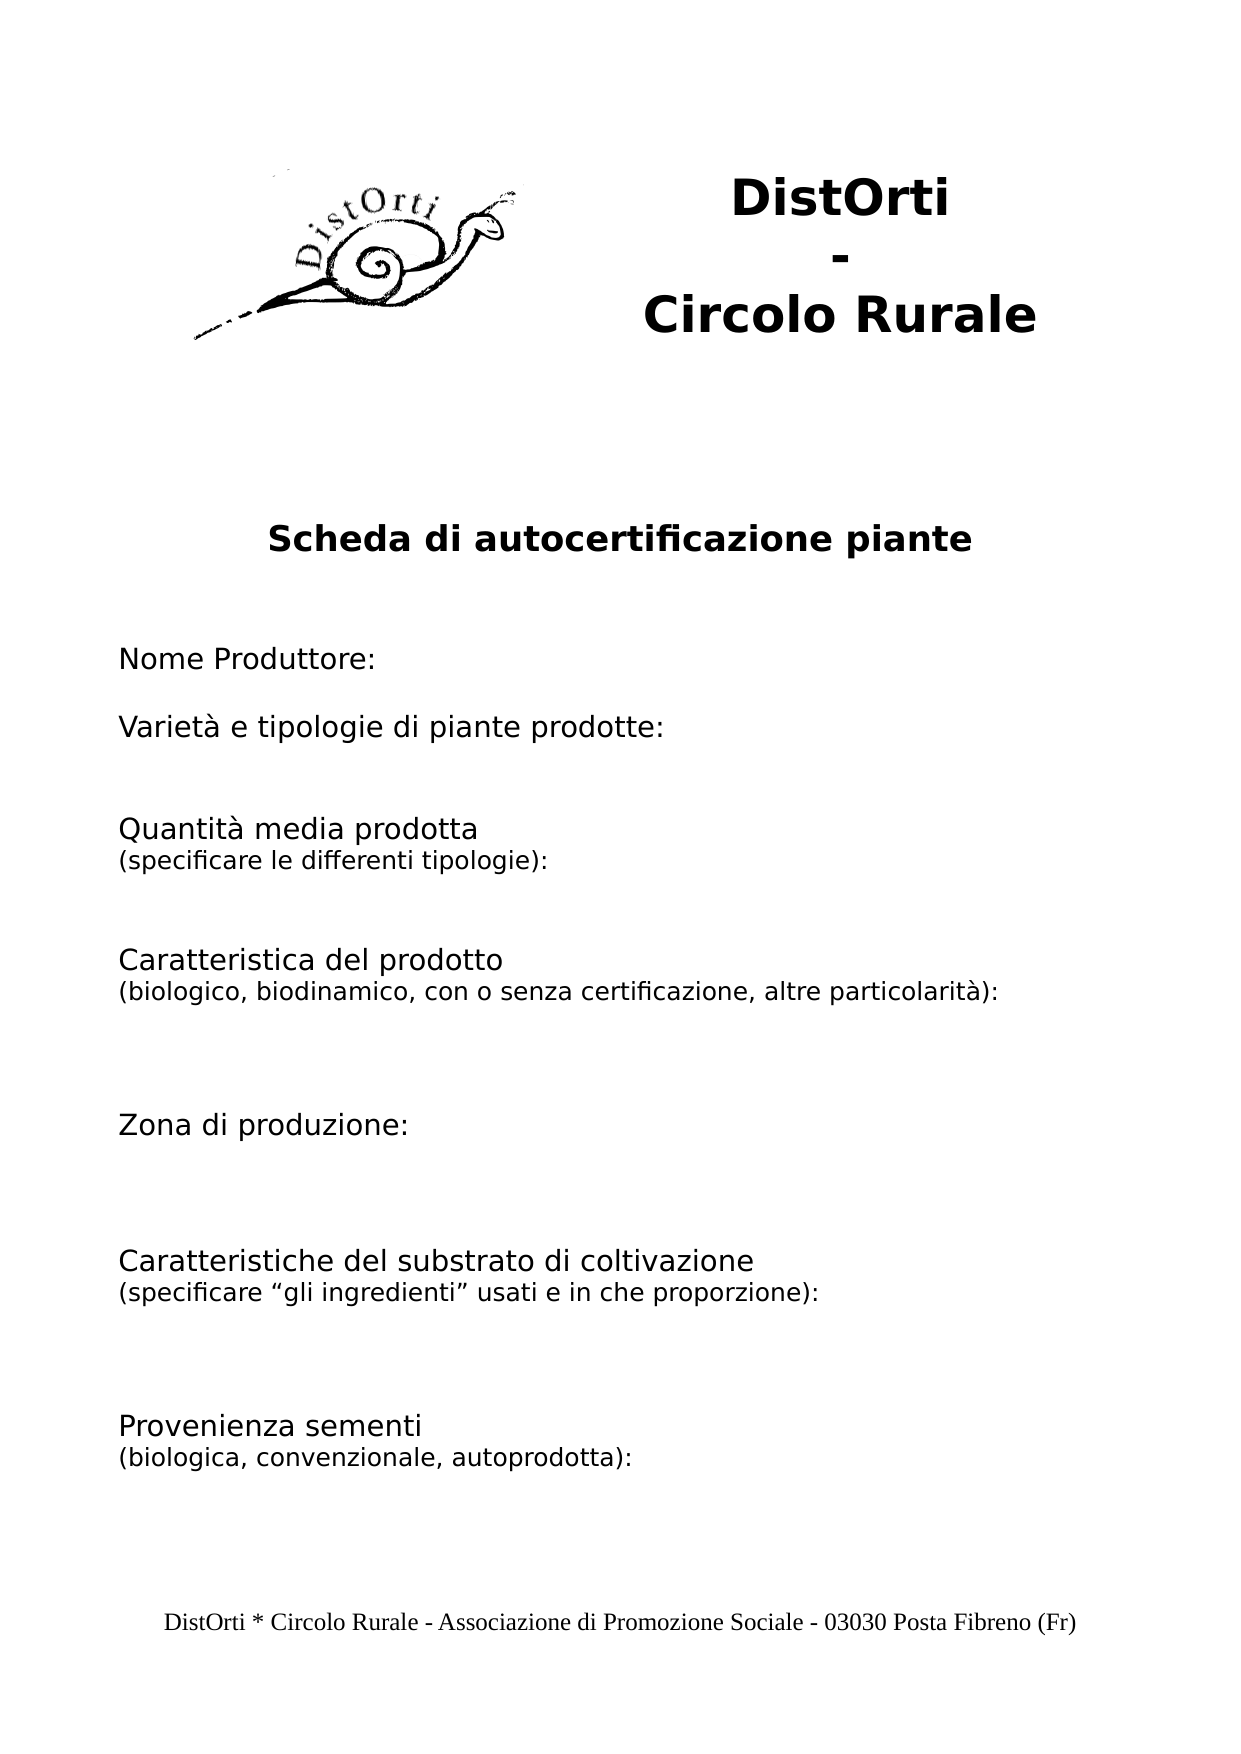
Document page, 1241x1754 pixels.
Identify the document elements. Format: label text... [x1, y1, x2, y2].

text - [118, 227, 134, 286]
text Caratteristica del prodotto [118, 943, 1122, 977]
text (specificare “gli ingredienti” usati e in che proporzione): [118, 1278, 1122, 1307]
text (biologica, convenzionale, autoprodotta): [118, 1443, 1122, 1472]
text DistOrti [557, 169, 1122, 227]
text Quantità media prodotta [118, 812, 1122, 846]
text [118, 169, 134, 227]
picture [134, 120, 557, 412]
text Caratteristiche del substrato di coltivazione [118, 1244, 1122, 1278]
text Varietà e tipologie di piante prodotte: [118, 710, 1122, 744]
text (biologico, biodinamico, con o senza certificazione, altre particolarità): [118, 977, 1122, 1006]
text (specificare le differenti tipologie): [118, 846, 1122, 875]
text Zona di produzione: [118, 1108, 1122, 1142]
text - [557, 227, 1122, 286]
text Nome Produttore: [118, 642, 1122, 676]
text Provenienza sementi [118, 1409, 1122, 1443]
text Circolo Rurale [557, 286, 1122, 344]
text [118, 286, 134, 344]
text Scheda di autocertificazione piante [118, 518, 1122, 560]
